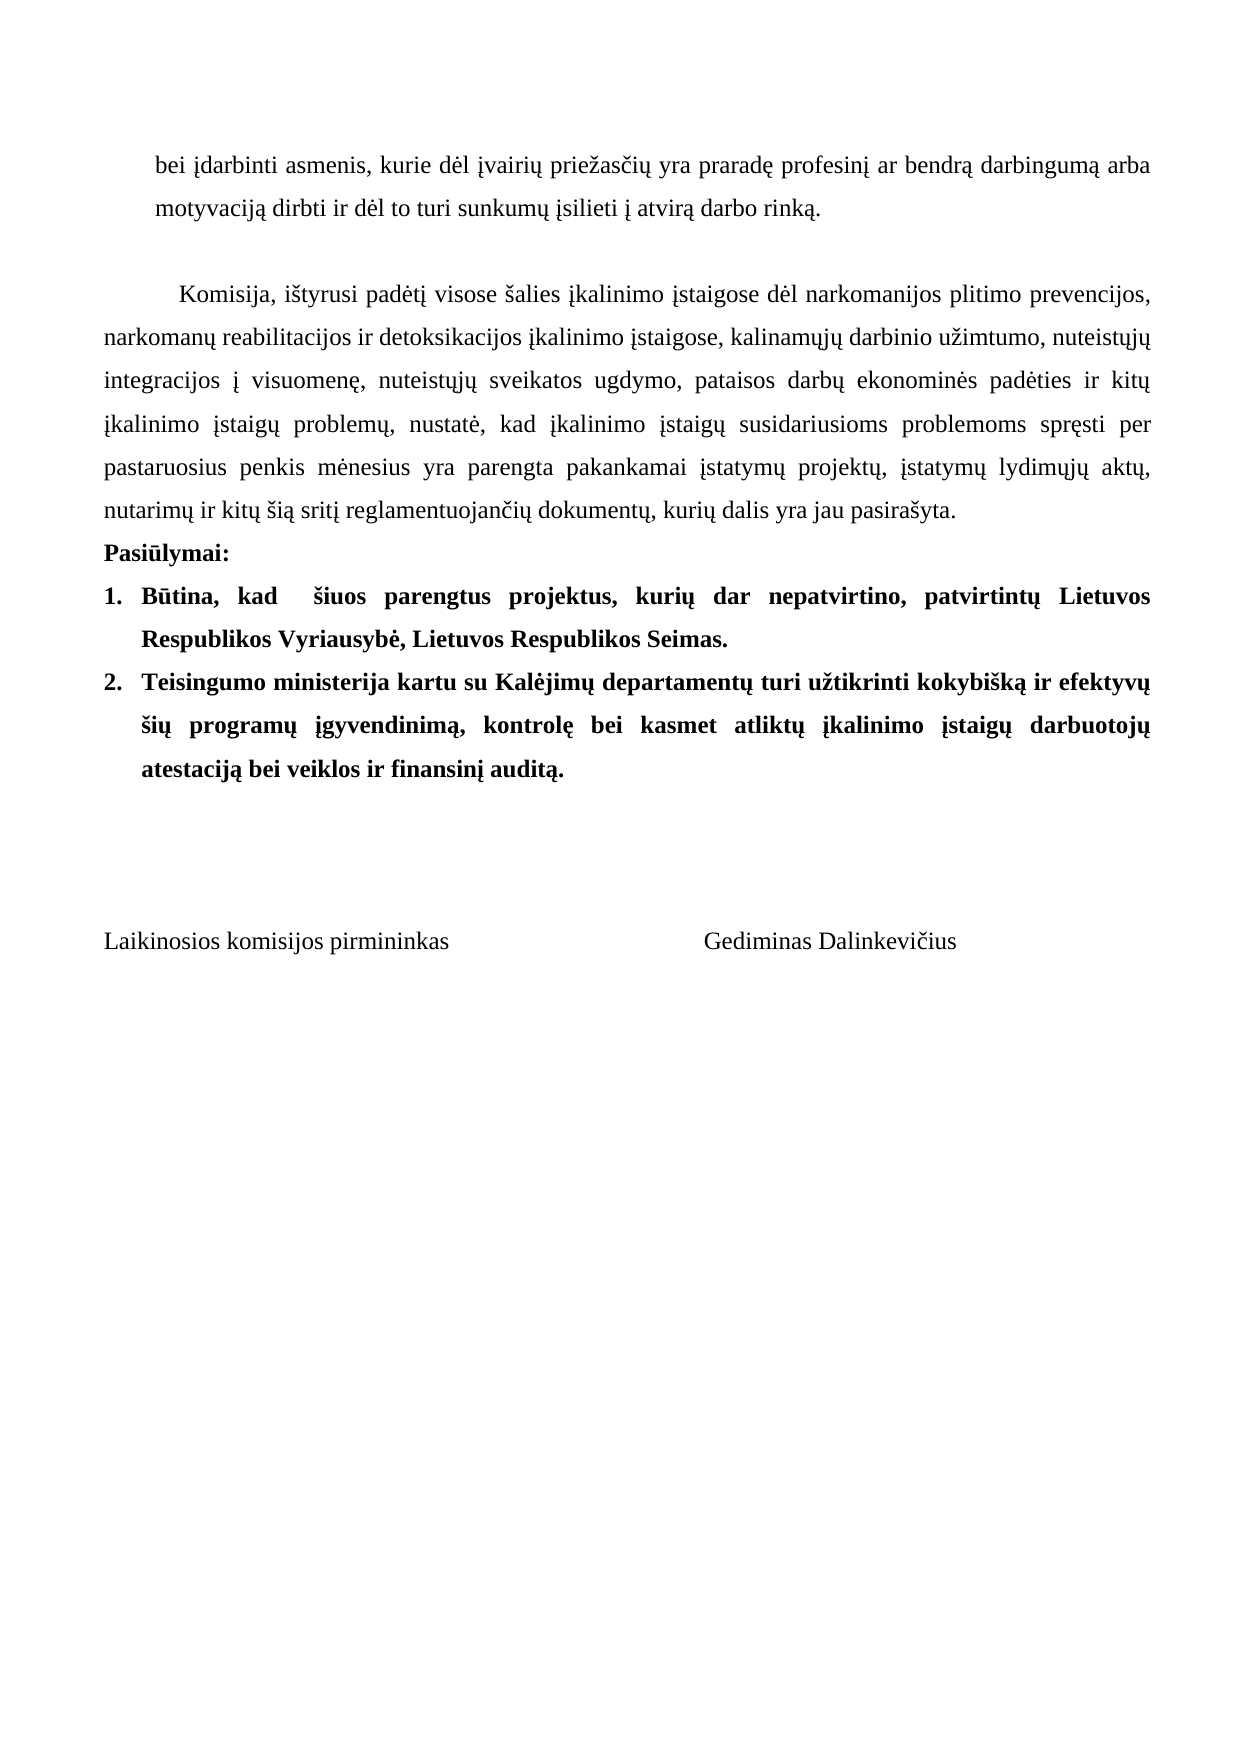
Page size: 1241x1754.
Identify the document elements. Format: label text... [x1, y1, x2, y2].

text Laikinosios komisijos pirmininkas Gediminas Dalinkevičius [103, 926, 1152, 955]
text Komisija, ištyrusi padėtį visose šalies įkalinimo įstaigose dėl narkomanijos plitimo prevencijos, narkomanų reabilitacijos ir detoksikacijos įkalinimo įstaigose, kalinamųjų darbinio užimtumo, nuteistųjų integracijos į visuomenę, nuteistųjų sveikatos ugdymo, pataisos darbų ekonominės padėties ir kitų įkalinimo įstaigų problemų, nustatė, kad įkalinimo įstaigų susidariusioms problemoms spręsti per pastaruosius penkis mėnesius yra parengta pakankamai įstatymų projektų, įstatymų lydimųjų aktų, nutarimų ir kitų šią sritį reglamentuojančių dokumentų, kurių dalis yra jau pasirašyta. [103, 279, 1152, 524]
text bei įdarbinti asmenis, kurie dėl įvairių priežasčių yra praradę profesinį ar bendrą darbingumą arba motyvaciją dirbti ir dėl to turi sunkumų įsilieti į atvirą darbo rinką. [103, 150, 1152, 222]
text 1. Būtina, kad šiuos parengtus projektus, kurių dar nepatvirtino, patvirtintų Lietuvos Respublikos Vyriausybė, Lietuvos Respublikos Seimas. [103, 581, 1152, 653]
text Pasiūlymai: [103, 538, 1152, 567]
text 2. Teisingumo ministerija kartu su Kalėjimų departamentų turi užtikrinti kokybišką ir efektyvų šių programų įgyvendinimą, kontrolę bei kasmet atliktų įkalinimo įstaigų darbuotojų atestaciją bei veiklos ir finansinį auditą. [103, 667, 1152, 782]
